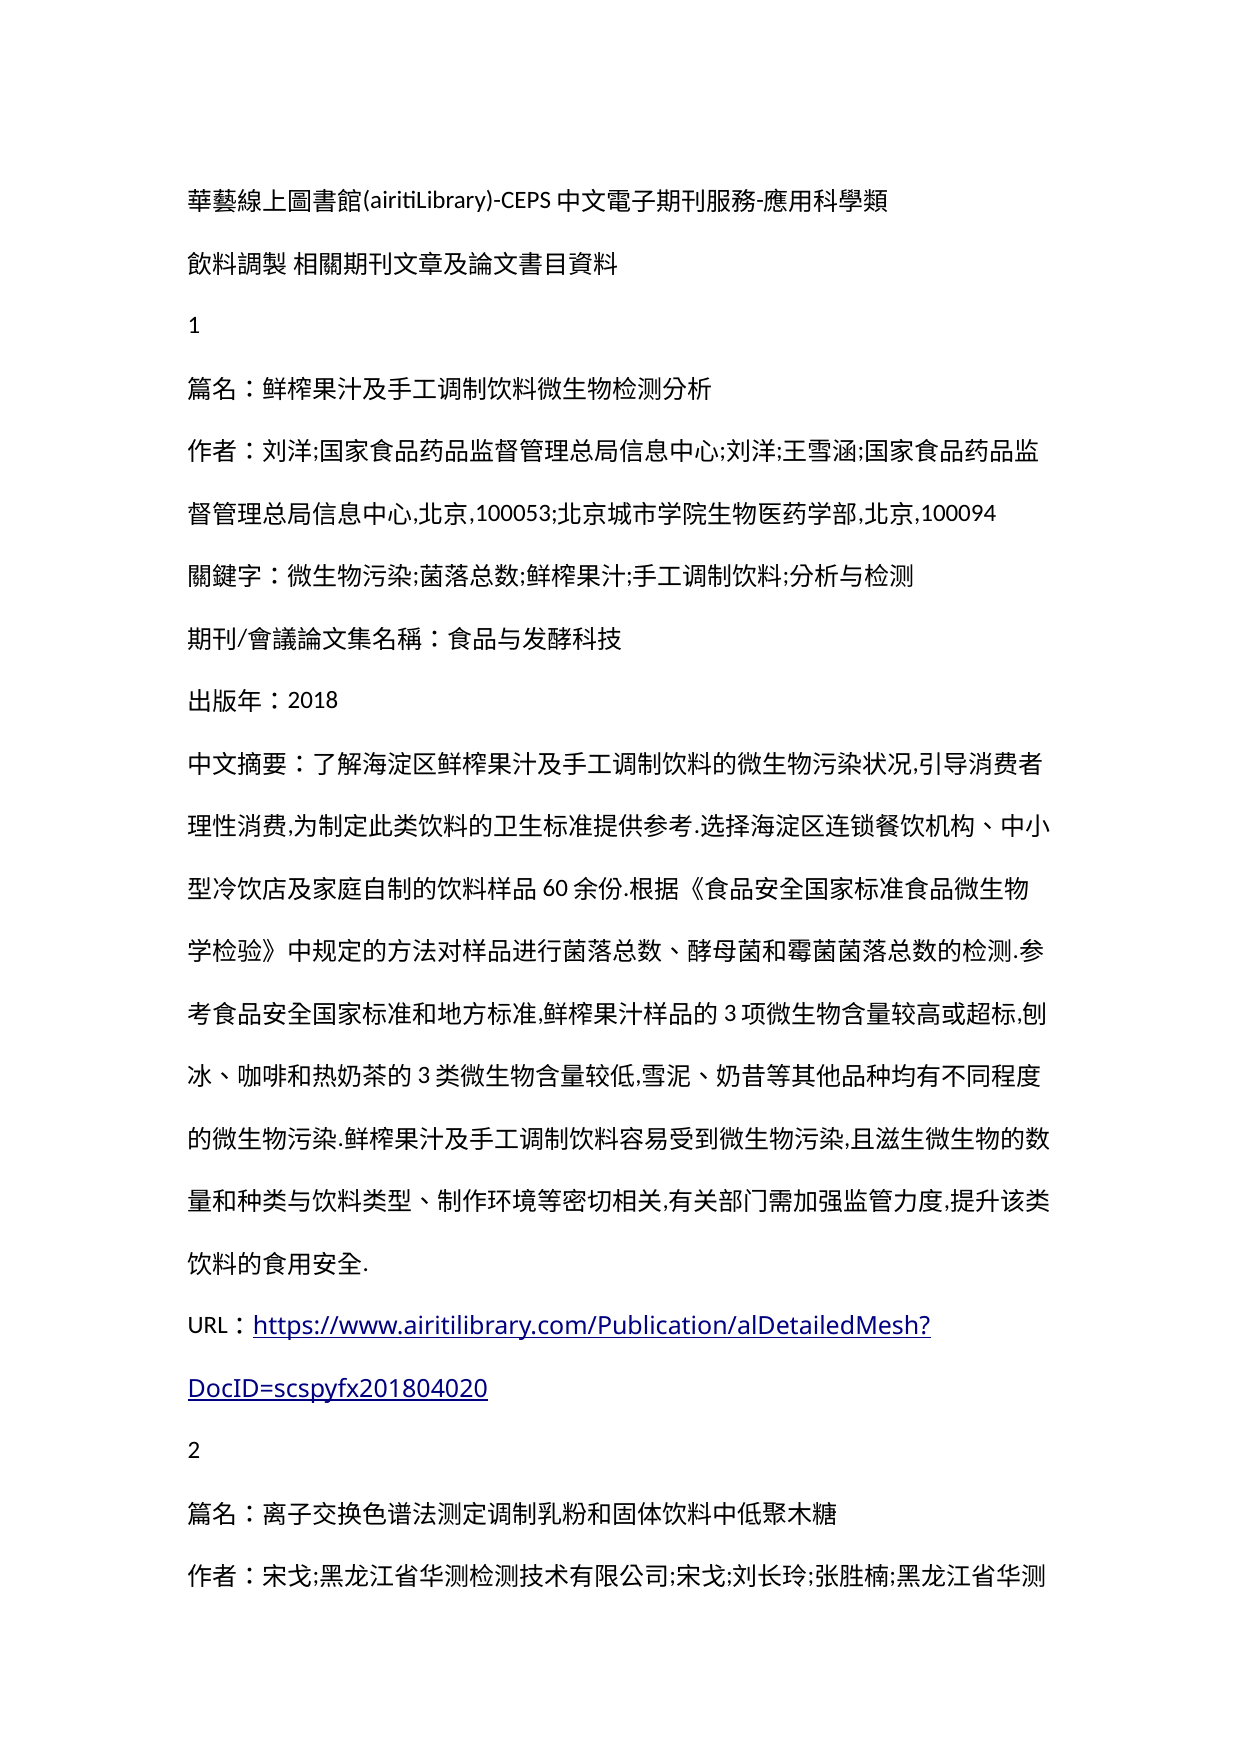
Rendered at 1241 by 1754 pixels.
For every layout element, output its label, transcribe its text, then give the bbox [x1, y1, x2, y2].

text 期刊/會議論文集名稱：食品与发酵科技 [187, 596, 1053, 658]
text 關鍵字：微生物污染;菌落总数;鲜榨果汁;手工调制饮料;分析与检测 [187, 533, 1053, 596]
text 2 [187, 1408, 1053, 1471]
text 出版年：2018 [187, 658, 1053, 721]
text 1 [187, 283, 1053, 346]
text 作者：宋戈;黑龙江省华测检测技术有限公司;宋戈;刘长玲;张胜楠;黑龙江省华测 [187, 1533, 1053, 1596]
text 篇名：鲜榨果汁及手工调制饮料微生物检测分析 [187, 346, 1053, 408]
text 篇名：离子交换色谱法测定调制乳粉和固体饮料中低聚木糖 [187, 1471, 1053, 1533]
text URL：https://www.airitilibrary.com/Publication/alDetailedMesh?DocID=scspyfx201804020 [187, 1283, 1053, 1408]
text 作者：刘洋;国家食品药品监督管理总局信息中心;刘洋;王雪涵;国家食品药品监督管理总局信息中心,北京,100053;北京城市学院生物医药学部,北京,100094 [187, 408, 1053, 533]
text 中文摘要：了解海淀区鲜榨果汁及手工调制饮料的微生物污染状况,引导消费者理性消费,为制定此类饮料的卫生标准提供参考.选择海淀区连锁餐饮机构、中小型冷饮店及家庭自制的饮料样品60余份.根据《食品安全国家标准食品微生物学检验》中规定的方法对样品进行菌落总数、酵母菌和霉菌菌落总数的检测.参考食品安全国家标准和地方标准,鲜榨果汁样品的3项微生物含量较高或超标,刨冰、咖啡和热奶茶的3类微生物含量较低,雪泥、奶昔等其他品种均有不同程度的微生物污染.鲜榨果汁及手工调制饮料容易受到微生物污染,且滋生微生物的数量和种类与饮料类型、制作环境等密切相关,有关部门需加强监管力度,提升该类饮料的食用安全. [187, 721, 1053, 1283]
text 飲料調製 相關期刊文章及論文書目資料 [187, 221, 1053, 283]
text 華藝線上圖書館(airitiLibrary)-CEPS中文電子期刊服務-應用科學類 [187, 158, 1053, 221]
